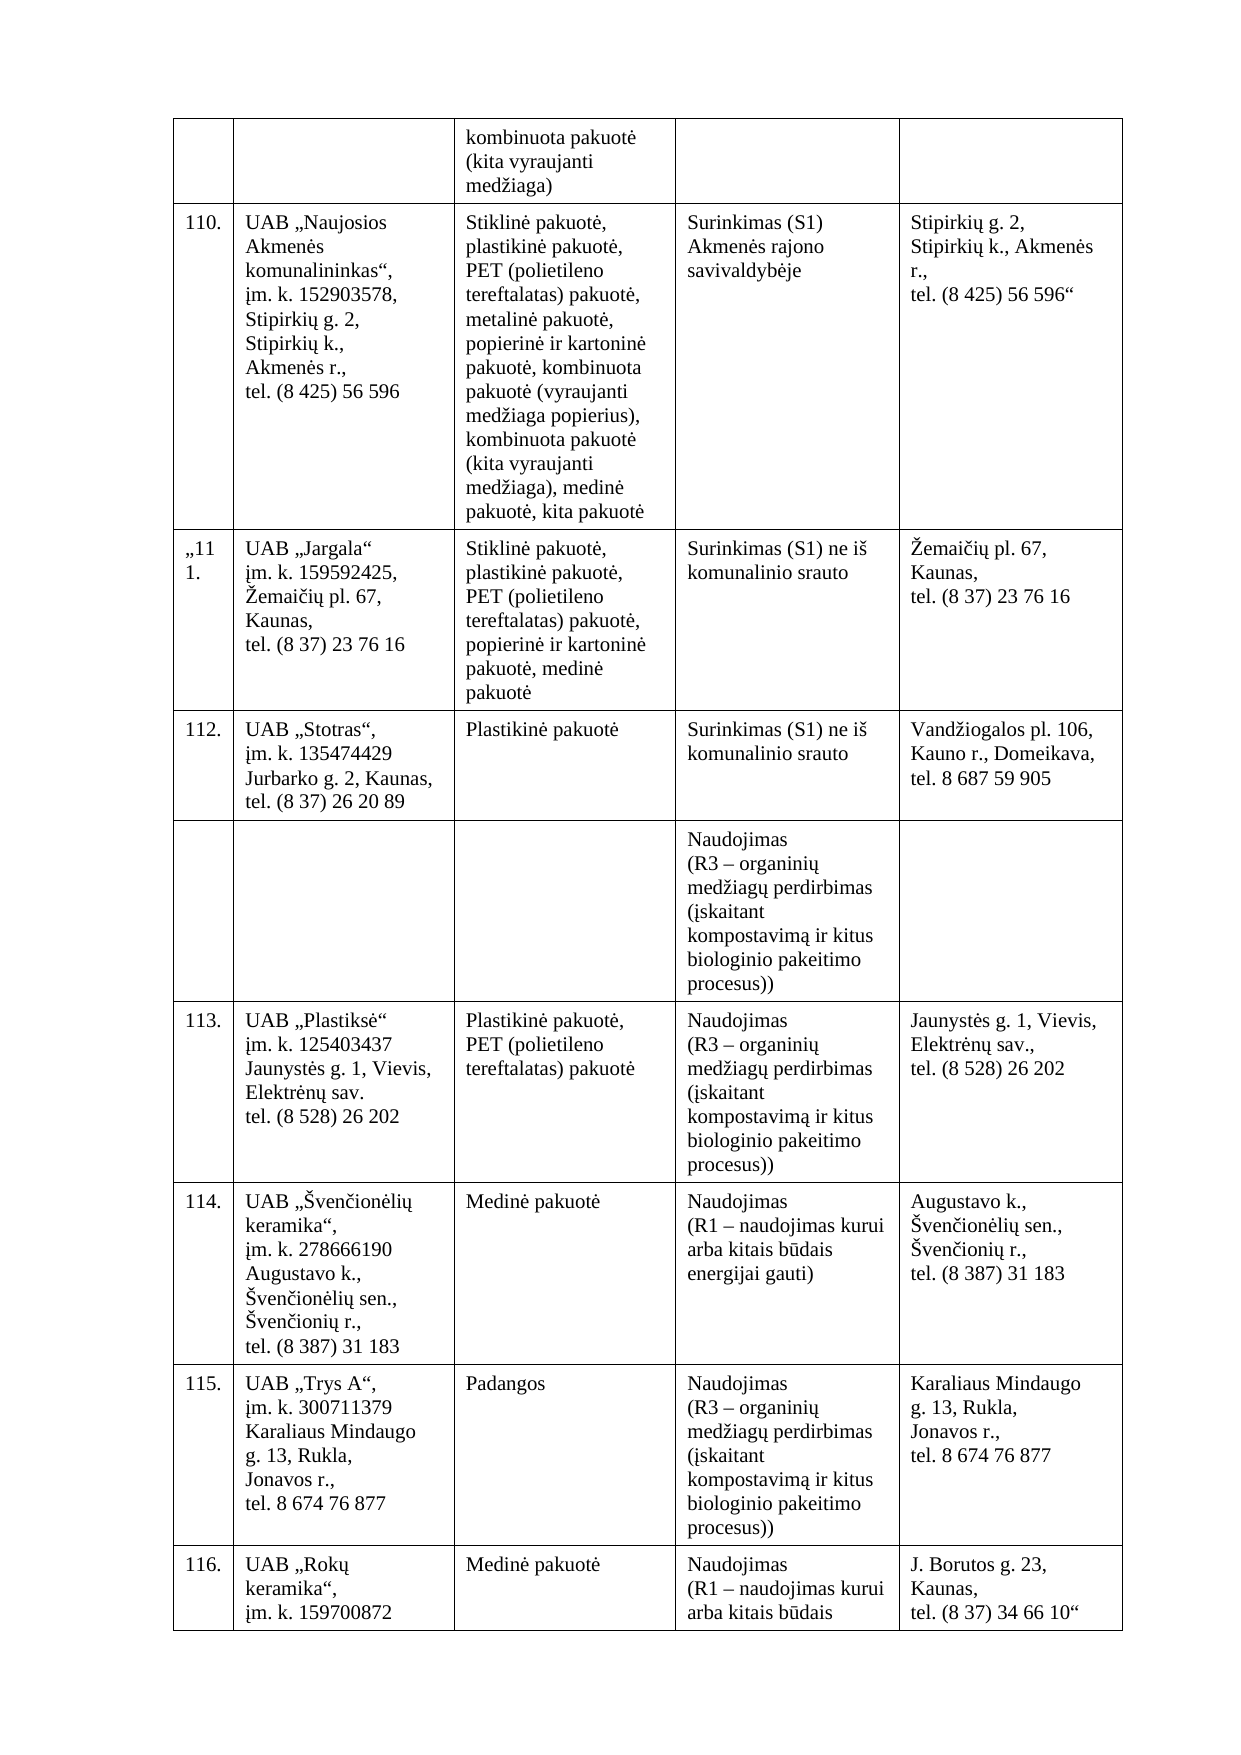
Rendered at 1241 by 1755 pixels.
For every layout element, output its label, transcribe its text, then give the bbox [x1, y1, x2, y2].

table_cell Žemaičių pl. 67, Kaunas, tel. (8 37) 23 76 16 [900, 530, 1122, 710]
table_cell Naudojimas (R3 – organinių medžiagų perdirbimas (įskaitant kompostavimą ir kitus biologinio pakeitimo procesus)) [676, 821, 899, 1001]
table_cell 113. [174, 1002, 233, 1182]
table_cell 112. [174, 711, 233, 819]
table_cell [900, 821, 1122, 1001]
table_cell Naudojimas (R1 – naudojimas kurui arba kitais būdais energijai gauti) [676, 1183, 899, 1363]
table_cell Plastikinė pakuotė, PET (polietileno tereftalatas) pakuotė [455, 1002, 675, 1182]
table_cell Jaunystės g. 1, Vievis, Elektrėnų sav., tel. (8 528) 26 202 [900, 1002, 1122, 1182]
table_cell UAB „Plastiksė“ įm. k. 125403437 Jaunystės g. 1, Vievis, Elektrėnų sav. tel. (8 528) 26 202 [234, 1002, 454, 1182]
table_cell [900, 119, 1122, 203]
table_cell UAB „Jargala“ įm. k. 159592425, Žemaičių pl. 67, Kaunas, tel. (8 37) 23 76 16 [234, 530, 454, 710]
table_cell Naudojimas (R1 – naudojimas kurui arba kitais būdais [676, 1546, 899, 1630]
table_cell UAB „Rokų keramika“, įm. k. 159700872 [234, 1546, 454, 1630]
table_cell Karaliaus Mindaugo g. 13, Rukla, Jonavos r., tel. 8 674 76 877 [900, 1365, 1122, 1545]
table_cell Medinė pakuotė [455, 1546, 675, 1630]
table_cell [455, 821, 675, 1001]
table_cell Naudojimas (R3 – organinių medžiagų perdirbimas (įskaitant kompostavimą ir kitus biologinio pakeitimo procesus)) [676, 1365, 899, 1545]
table_cell [234, 119, 454, 203]
table_cell Stiklinė pakuotė, plastikinė pakuotė, PET (polietileno tereftalatas) pakuotė, metalinė pakuotė, popierinė ir kartoninė pakuotė, kombinuota pakuotė (vyraujanti medžiaga popierius), kombinuota pakuotė (kita vyraujanti medžiaga), medinė pakuotė, kita pakuotė [455, 204, 675, 529]
table_cell [676, 119, 899, 203]
table_cell UAB „Švenčionėlių keramika“, įm. k. 278666190 Augustavo k., Švenčionėlių sen., Švenčionių r., tel. (8 387) 31 183 [234, 1183, 454, 1363]
table_cell [174, 119, 233, 203]
table_cell UAB „Stotras“, įm. k. 135474429 Jurbarko g. 2, Kaunas, tel. (8 37) 26 20 89 [234, 711, 454, 819]
table_cell UAB „Naujosios Akmenės komunalininkas“, įm. k. 152903578, Stipirkių g. 2, Stipirkių k., Akmenės r., tel. (8 425) 56 596 [234, 204, 454, 529]
table_cell 116. [174, 1546, 233, 1630]
table_cell Surinkimas (S1) ne iš komunalinio srauto [676, 530, 899, 710]
table_cell „111. [174, 530, 233, 710]
table_cell kombinuota pakuotė (kita vyraujanti medžiaga) [455, 119, 675, 203]
table_cell 115. [174, 1365, 233, 1545]
table_cell Surinkimas (S1) ne iš komunalinio srauto [676, 711, 899, 819]
table_cell Surinkimas (S1) Akmenės rajono savivaldybėje [676, 204, 899, 529]
table_cell Stiklinė pakuotė, plastikinė pakuotė, PET (polietileno tereftalatas) pakuotė, popierinė ir kartoninė pakuotė, medinė pakuotė [455, 530, 675, 710]
table_cell Naudojimas (R3 – organinių medžiagų perdirbimas (įskaitant kompostavimą ir kitus biologinio pakeitimo procesus)) [676, 1002, 899, 1182]
table_cell 110. [174, 204, 233, 529]
table_cell [174, 821, 233, 1001]
table_cell Vandžiogalos pl. 106, Kauno r., Domeikava, tel. 8 687 59 905 [900, 711, 1122, 819]
table_cell J. Borutos g. 23, Kaunas, tel. (8 37) 34 66 10“ [900, 1546, 1122, 1630]
table_cell UAB „Trys A“, įm. k. 300711379 Karaliaus Mindaugo g. 13, Rukla, Jonavos r., tel. 8 674 76 877 [234, 1365, 454, 1545]
table_cell Augustavo k., Švenčionėlių sen., Švenčionių r., tel. (8 387) 31 183 [900, 1183, 1122, 1363]
table_cell [234, 821, 454, 1001]
table_cell 114. [174, 1183, 233, 1363]
table_cell Medinė pakuotė [455, 1183, 675, 1363]
table_cell Plastikinė pakuotė [455, 711, 675, 819]
table_cell Stipirkių g. 2, Stipirkių k., Akmenės r., tel. (8 425) 56 596“ [900, 204, 1122, 529]
table_cell Padangos [455, 1365, 675, 1545]
